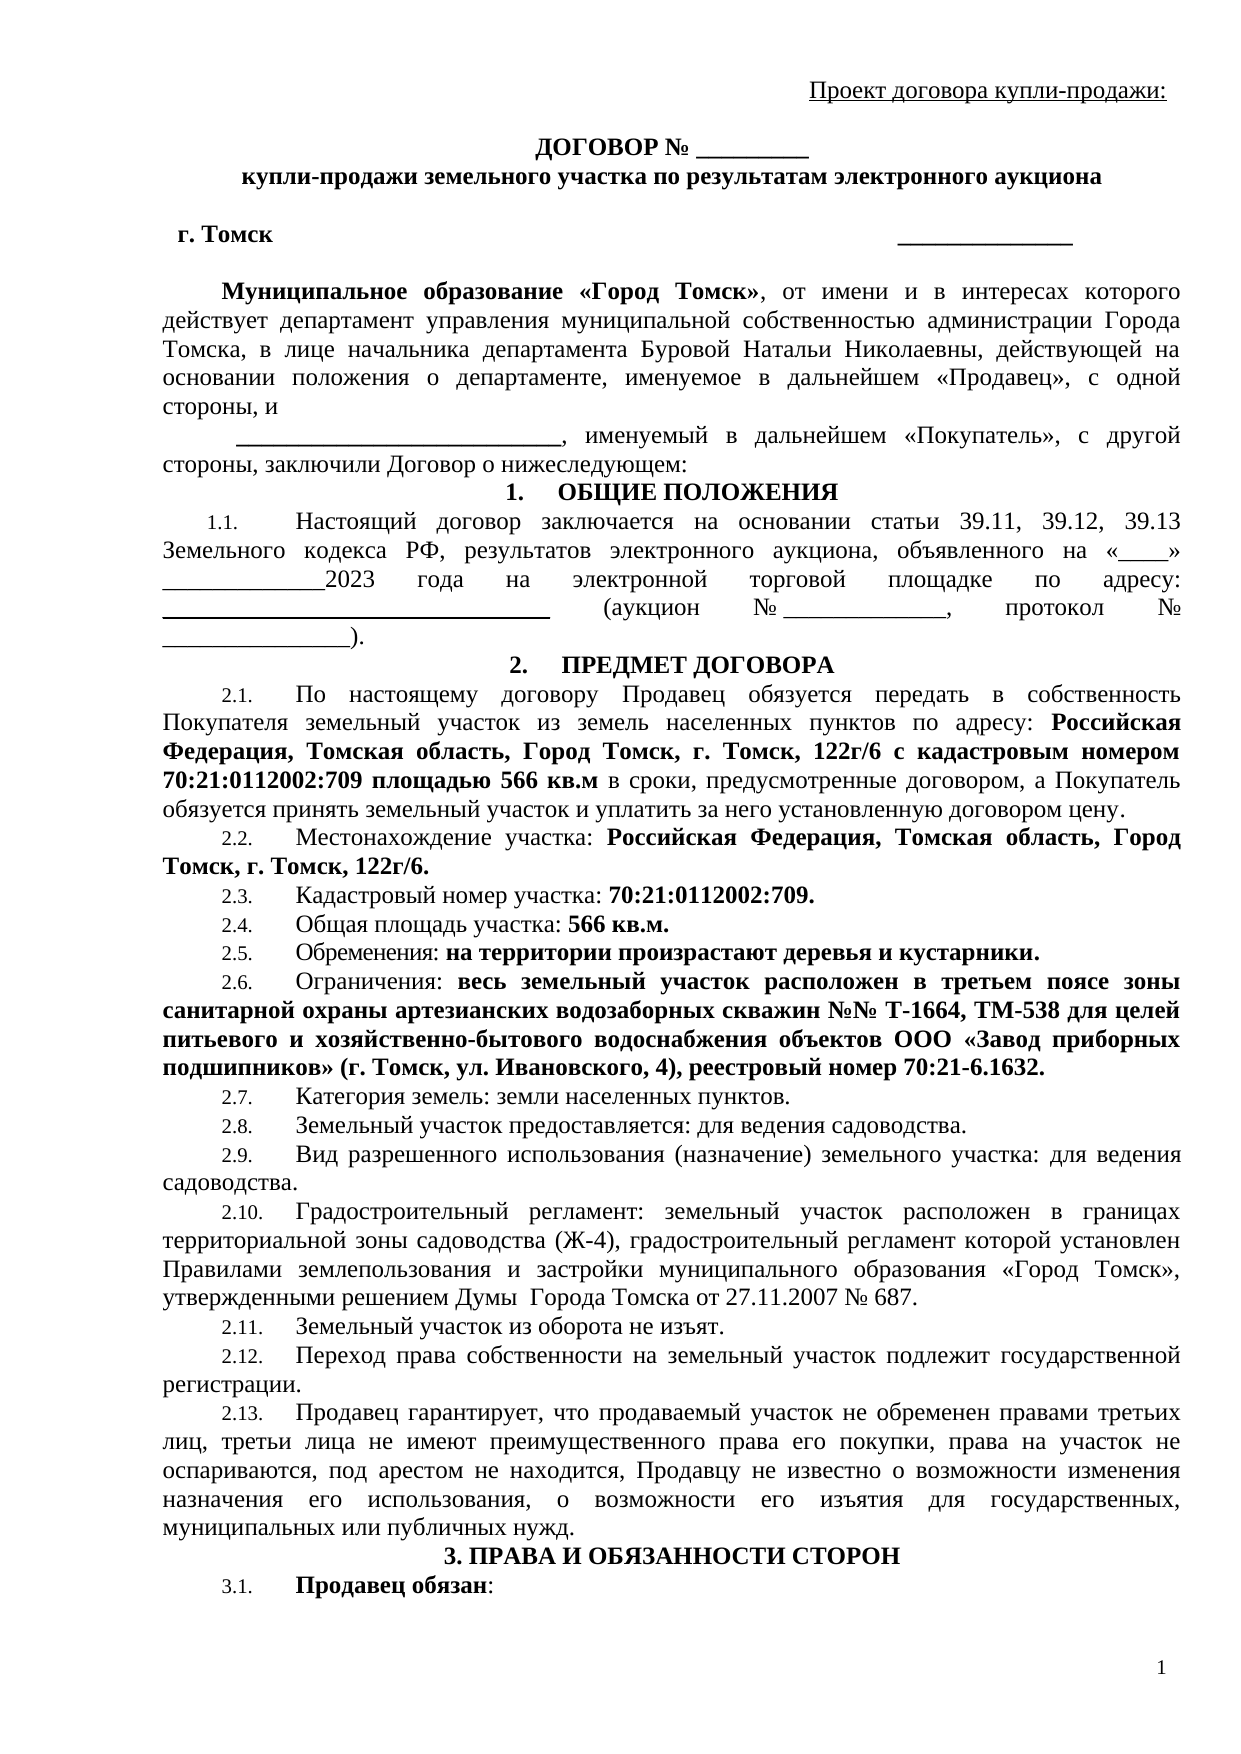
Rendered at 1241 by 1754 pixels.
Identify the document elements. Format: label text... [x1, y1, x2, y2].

list Продавец гарантирует, что продаваемый участок не обременен правами третьих лиц, третьи лица не имеют преимущественного права его покупки, права на участок не оспариваются, под арестом не находится, Продавцу не известно о возможности изменения назначения его использования, о возможности его изъятия для государственных, муниципальных или публичных нужд. [162, 1397, 1181, 1541]
text купли-продажи земельного участка по результатам электронного аукциона [177, 161, 1167, 190]
list Градостроительный регламент: земельный участок расположен в границах территориальной зоны садоводства (Ж-4), градостроительный регламент которой установлен Правилами землепользования и застройки муниципального образования «Город Томск», утвержденными решением Думы Города Томска от 27.11.2007 № 687. [162, 1196, 1181, 1311]
list Земельный участок из оборота не изъят. [162, 1311, 1181, 1340]
text Муниципальное образование «Город Томск», от имени и в интересах которого действует департамент управления муниципальной собственностью администрации Города Томска, в лице начальника департамента Буровой Натальи Николаевны, действующей на основании положения о департаменте, именуемое в дальнейшем «Продавец», с одной стороны, и [162, 276, 1181, 420]
list Вид разрешенного использования (назначение) земельного участка: для ведения садоводства. [162, 1139, 1181, 1196]
list По настоящему договору Продавец обязуется передать в собственность Покупателя земельный участок из земель населенных пунктов по адресу: Российская Федерация, Томская область, Город Томск, г. Томск, 122г/6 с кадастровым номером 70:21:0112002:709 площадью 566 кв.м в сроки, предусмотренные договором, а Покупатель обязуется принять земельный участок и уплатить за него установленную договором цену. [162, 679, 1181, 822]
text __________________________, именуемый в дальнейшем «Покупатель», с другой стороны, заключили Договор о нижеследующем: [162, 420, 1181, 477]
list ОБЩИЕ ПОЛОЖЕНИЯ [162, 477, 1181, 506]
list Ограничения: весь земельный участок расположен в третьем поясе зоны санитарной охраны артезианских водозаборных скважин №№ Т-1664, ТМ-538 для целей питьевого и хозяйственно-бытового водоснабжения объектов ООО «Завод приборных подшипников» (г. Томск, ул. Ивановского, 4), реестровый номер 70:21-6.1632. [162, 966, 1181, 1081]
list Продавец обязан: [162, 1570, 1181, 1599]
list Земельный участок предоставляется: для ведения садоводства. [162, 1110, 1181, 1139]
list Переход права собственности на земельный участок подлежит государственной регистрации. [162, 1340, 1181, 1397]
list Настоящий договор заключается на основании статьи 39.11, 39.12, 39.13 Земельного кодекса РФ, результатов электронного аукциона, объявленного на «____» _____________2023 года на электронной торговой площадке по адресу: _______________________________ (аукцион № _____________, протокол № _______________). [162, 506, 1181, 650]
text ДОГОВОР № _________ [177, 132, 1167, 161]
text г. Томск ______________ [177, 219, 1167, 247]
list Местонахождение участка: Российская Федерация, Томская область, Город Томск, г. Томск, 122г/6. [162, 822, 1181, 880]
text Проект договора купли-продажи: [177, 75, 1167, 104]
list Обременения: на территории произрастают деревья и кустарники. [162, 937, 1181, 966]
list ПРЕДМЕТ ДОГОВОРА [162, 650, 1181, 679]
list Кадастровый номер участка: 70:21:0112002:709. [162, 880, 1181, 909]
list Общая площадь участка: 566 кв.м. [162, 909, 1181, 937]
text 3. ПРАВА И ОБЯЗАННОСТИ СТОРОН [162, 1541, 1181, 1570]
list Категория земель: земли населенных пунктов. [162, 1081, 1181, 1110]
